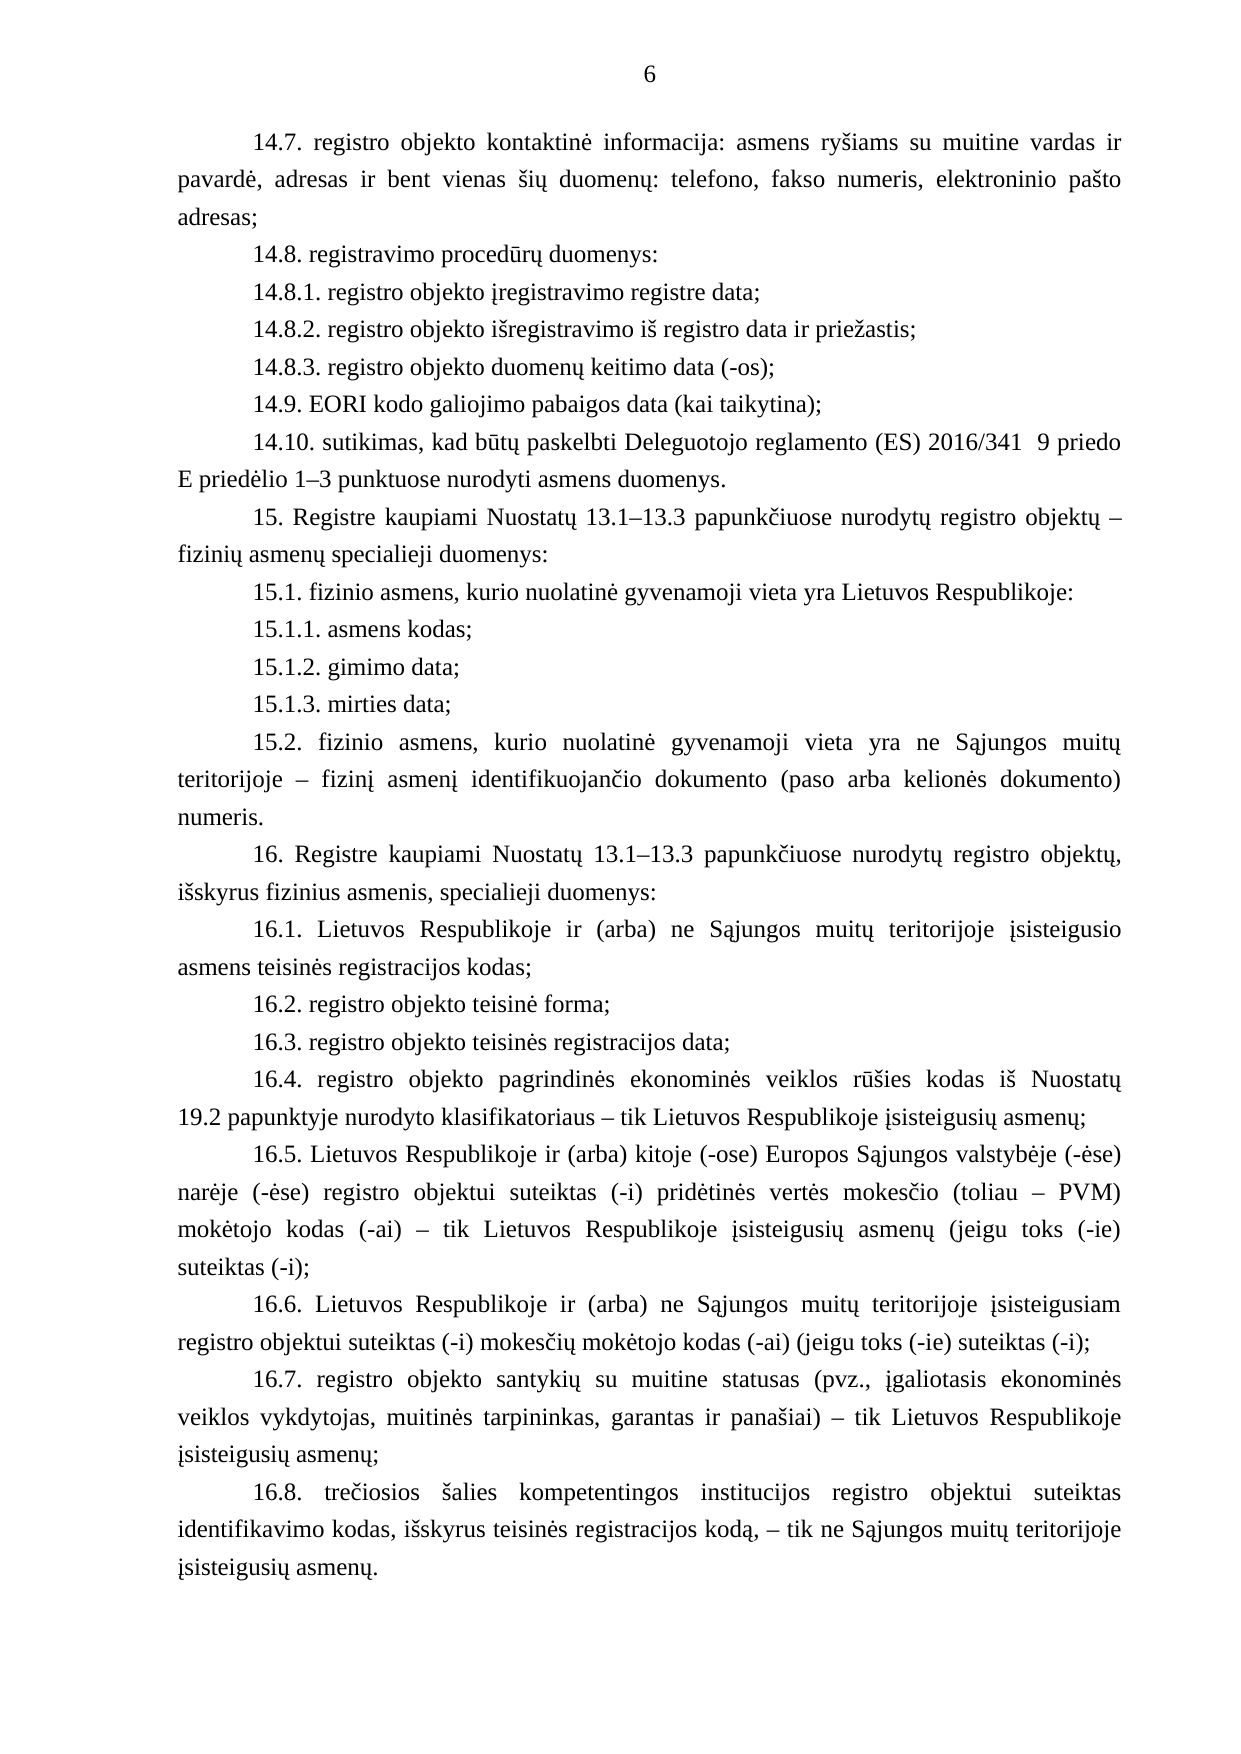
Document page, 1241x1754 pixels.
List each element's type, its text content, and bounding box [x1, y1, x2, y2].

text 16.5. Lietuvos Respublikoje ir (arba) kitoje (-ose) Europos Sąjungos valstybėje (-ėse) narėje (-ėse) registro objektui suteiktas (-i) pridėtinės vertės mokesčio (toliau – PVM) mokėtojo kodas (-ai) – tik Lietuvos Respublikoje įsisteigusių asmenų (jeigu toks (-ie) suteiktas (-i); [177, 1131, 1122, 1281]
text 14.8.3. registro objekto duomenų keitimo data (-os); [177, 343, 1122, 381]
text 14.8. registravimo procedūrų duomenys: [177, 231, 1122, 268]
text 15.1. fizinio asmens, kurio nuolatinė gyvenamoji vieta yra Lietuvos Respublikoje: [177, 568, 1122, 606]
text 15.1.1. asmens kodas; [177, 606, 1122, 643]
text 14.8.2. registro objekto išregistravimo iš registro data ir priežastis; [177, 306, 1122, 343]
text 14.7. registro objekto kontaktinė informacija: asmens ryšiams su muitine vardas ir pavardė, adresas ir bent vienas šių duomenų: telefono, fakso numeris, elektroninio pašto adresas; [177, 118, 1122, 231]
text 14.8.1. registro objekto įregistravimo registre data; [177, 268, 1122, 306]
text 16.1. Lietuvos Respublikoje ir (arba) ne Sąjungos muitų teritorijoje įsisteigusio asmens teisinės registracijos kodas; [177, 906, 1122, 981]
text 16.3. registro objekto teisinės registracijos data; [177, 1018, 1122, 1056]
text 14.10. sutikimas, kad būtų paskelbti Deleguotojo reglamento (ES) 2016/341 9 priedo E priedėlio 1–3 punktuose nurodyti asmens duomenys. [177, 418, 1122, 493]
text 16.8. trečiosios šalies kompetentingos institucijos registro objektui suteiktas identifikavimo kodas, išskyrus teisinės registracijos kodą, – tik ne Sąjungos muitų teritorijoje įsisteigusių asmenų. [177, 1468, 1122, 1581]
text 15.1.2. gimimo data; [177, 643, 1122, 681]
text 16. Registre kaupiami Nuostatų 13.1–13.3 papunkčiuose nurodytų registro objektų, išskyrus fizinius asmenis, specialieji duomenys: [177, 831, 1122, 906]
text 15.2. fizinio asmens, kurio nuolatinė gyvenamoji vieta yra ne Sąjungos muitų teritorijoje – fizinį asmenį identifikuojančio dokumento (paso arba kelionės dokumento) numeris. [177, 718, 1122, 831]
text 16.4. registro objekto pagrindinės ekonominės veiklos rūšies kodas iš Nuostatų 19.2 papunktyje nurodyto klasifikatoriaus – tik Lietuvos Respublikoje įsisteigusių asmenų; [177, 1056, 1122, 1131]
text 15. Registre kaupiami Nuostatų 13.1–13.3 papunkčiuose nurodytų registro objektų – fizinių asmenų specialieji duomenys: [177, 493, 1122, 568]
text 14.9. EORI kodo galiojimo pabaigos data (kai taikytina); [177, 381, 1122, 418]
text 15.1.3. mirties data; [177, 681, 1122, 718]
text 16.2. registro objekto teisinė forma; [177, 981, 1122, 1018]
text 16.6. Lietuvos Respublikoje ir (arba) ne Sąjungos muitų teritorijoje įsisteigusiam registro objektui suteiktas (-i) mokesčių mokėtojo kodas (-ai) (jeigu toks (-ie) suteiktas (-i); [177, 1281, 1122, 1356]
text 16.7. registro objekto santykių su muitine statusas (pvz., įgaliotasis ekonominės veiklos vykdytojas, muitinės tarpininkas, garantas ir panašiai) – tik Lietuvos Respublikoje įsisteigusių asmenų; [177, 1356, 1122, 1468]
